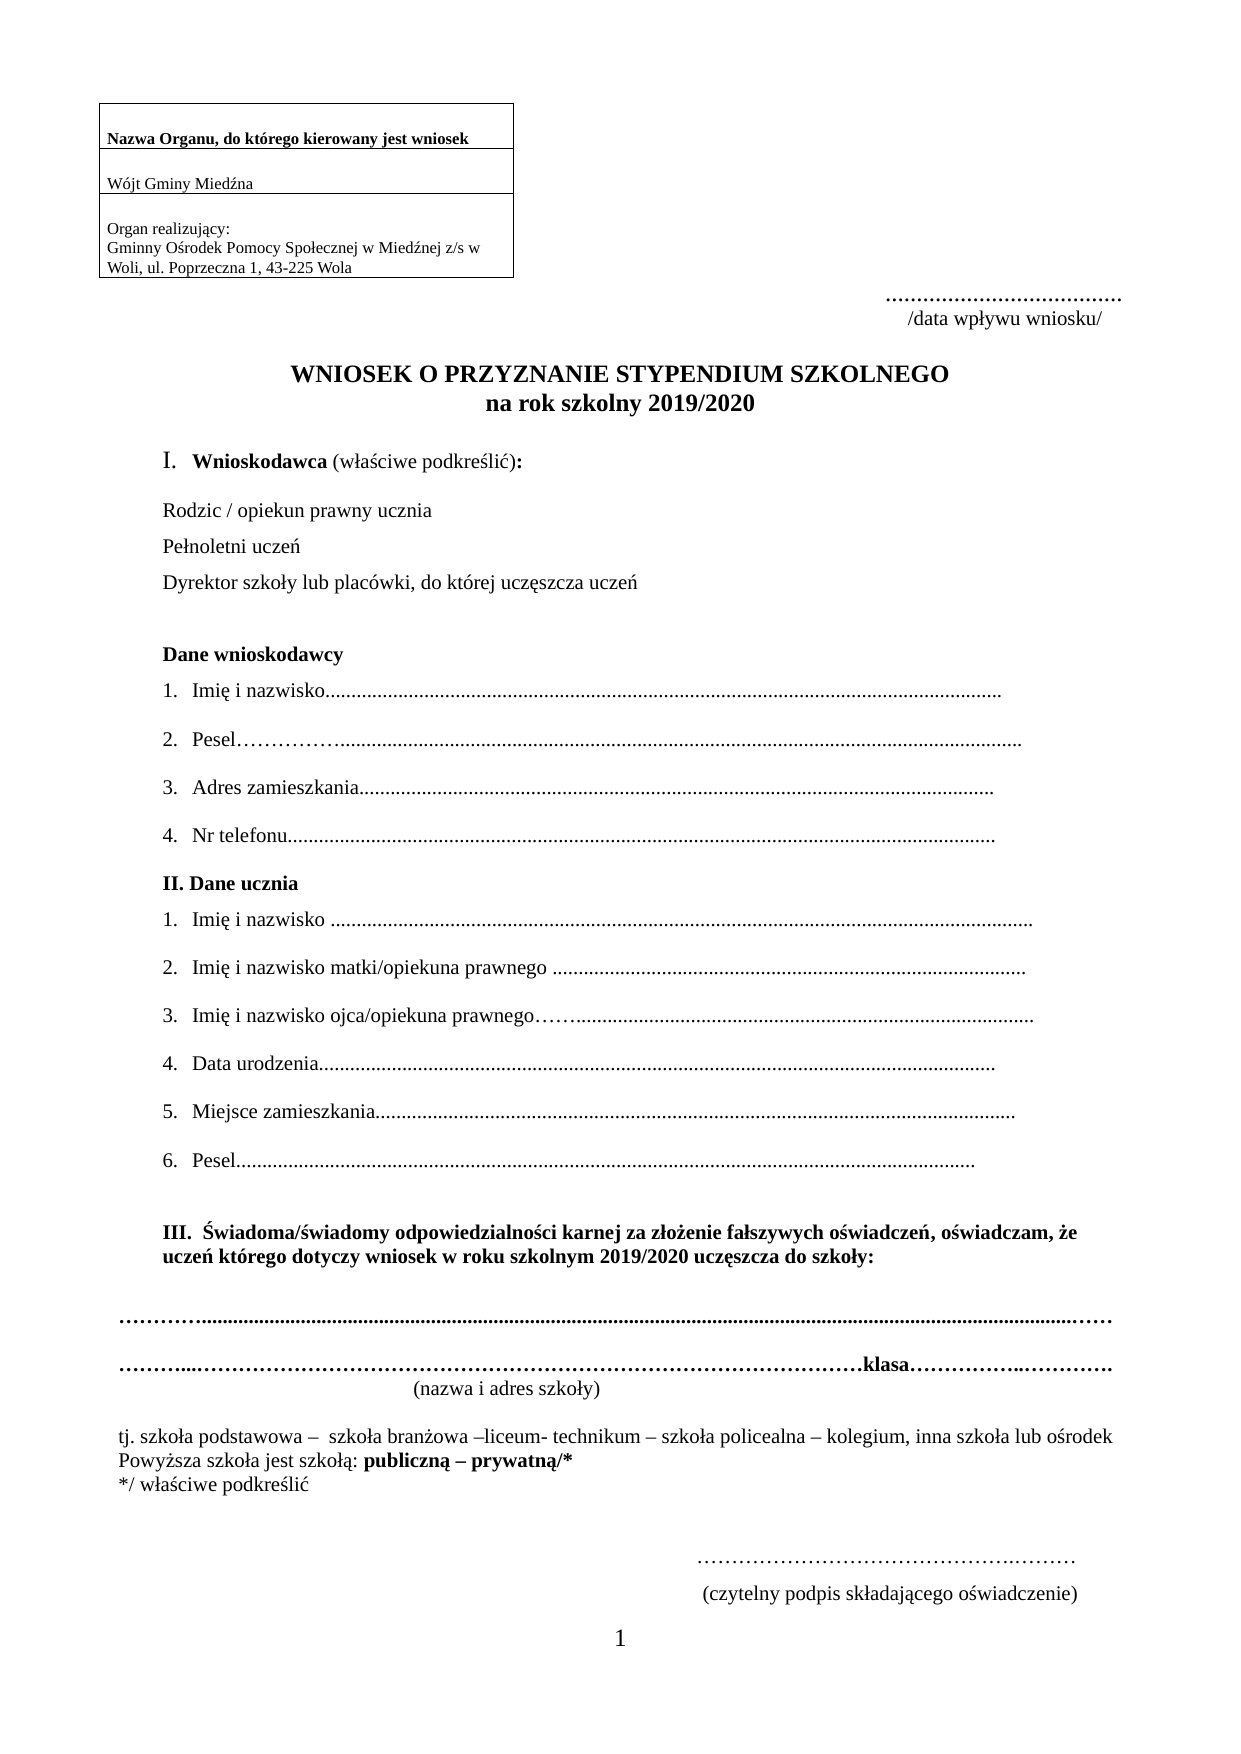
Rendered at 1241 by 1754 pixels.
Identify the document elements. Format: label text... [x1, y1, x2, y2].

text Dane wnioskodawcy [118, 642, 1122, 666]
list Pesel……………................................................................................................................................... [162, 727, 1122, 751]
text III. Świadoma/świadomy odpowiedzialności karnej za złożenie fałszywych oświadczeń, oświadczam, że uczeń którego dotyczy wniosek w roku szkolnym 2019/2020 uczęszcza do szkoły: [162, 1220, 1122, 1268]
text Pełnoletni uczeń [118, 534, 1122, 558]
list Nr telefonu........................................................................................................................................ [162, 823, 1122, 847]
text */ właściwe podkreślić [118, 1472, 1122, 1532]
table_cell Organ realizujący: Gminny Ośrodek Pomocy Społecznej w Miedźnej z/s w Woli, ul. Poprzeczna 1, 43-225 Wola [100, 194, 513, 277]
table_cell Wójt Gminy Miedźna [100, 149, 513, 193]
text Rodzic / opiekun prawny ucznia [118, 498, 1122, 522]
text II. Dane ucznia [162, 871, 1122, 895]
list Adres zamieszkania.......................................................................................................................... [162, 775, 1122, 799]
list Pesel.............................................................................................................................................. [162, 1148, 1122, 1172]
list Imię i nazwisko ojca/opiekuna prawnego……........................................................................................ [162, 1003, 1122, 1027]
text ………….......................................................................................................................................................................…… [118, 1304, 1122, 1328]
list Miejsce zamieszkania........................................................................................................................... [162, 1099, 1122, 1123]
text ……………………………………….……… (czytelny podpis składającego oświadczenie) [118, 1544, 1122, 1604]
list Imię i nazwisko.................................................................................................................................. [162, 678, 1122, 702]
table_header Nazwa Organu, do którego kierowany jest wniosek [100, 104, 513, 148]
text tj. szkoła podstawowa – szkoła branżowa –liceum- technikum – szkoła policealna – kolegium, inna szkoła lub ośrodek Powyższa szkoła jest szkołą: publiczną – prywatną/* [118, 1400, 1122, 1472]
text WNIOSEK O PRZYZNANIE STYPENDIUM SZKOLNEGO [118, 359, 1122, 388]
text Dyrektor szkoły lub placówki, do której uczęszcza uczeń [118, 570, 1122, 594]
text ………...……………………………………………………………………………………klasa……………..…………. (nazwa i adres szkoły) [118, 1352, 1122, 1400]
list Imię i nazwisko matki/opiekuna prawnego ........................................................................................... [162, 955, 1122, 979]
list Imię i nazwisko ....................................................................................................................................... [162, 907, 1122, 931]
text ...................................... [118, 278, 1122, 306]
list Data urodzenia.................................................................................................................................. [162, 1051, 1122, 1075]
text /data wpływu wniosku/ [118, 306, 1122, 330]
text na rok szkolny 2019/2020 [118, 388, 1122, 445]
list Wnioskodawca (właściwe podkreślić): [162, 445, 1122, 474]
